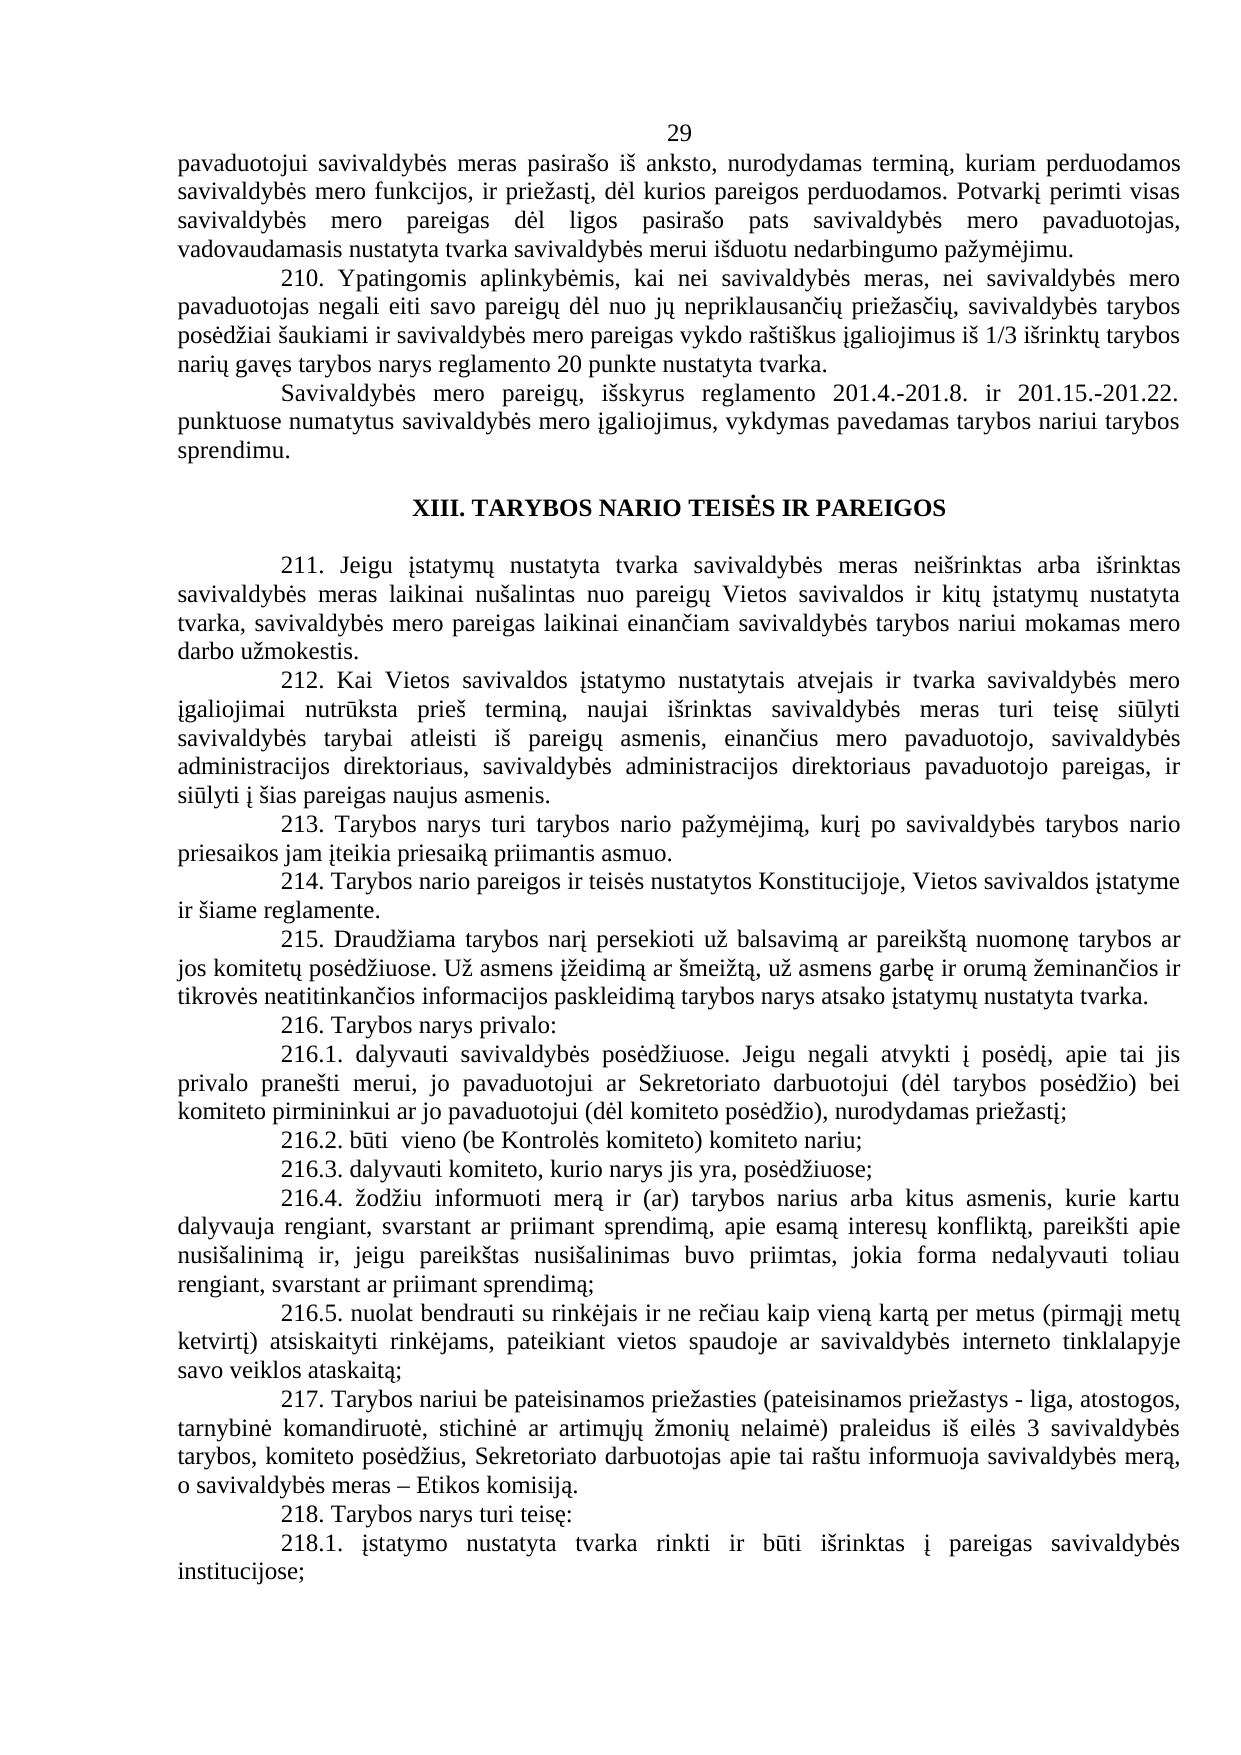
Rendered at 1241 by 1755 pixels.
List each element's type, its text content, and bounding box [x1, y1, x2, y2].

text 217. Tarybos nariui be pateisinamos priežasties (pateisinamos priežastys - liga, atostogos, tarnybinė komandiruotė, stichinė ar artimųjų žmonių nelaimė) praleidus iš eilės 3 savivaldybės tarybos, komiteto posėdžius, Sekretoriato darbuotojas apie tai raštu informuoja savivaldybės merą, o savivaldybės meras – Etikos komisiją. [177, 1384, 1181, 1499]
text XIII. TARYBOS NARIO TEISĖS IR PAREIGOS [177, 493, 1181, 521]
text 214. Tarybos nario pareigos ir teisės nustatytos Konstitucijoje, Vietos savivaldos įstatyme ir šiame reglamente. [177, 866, 1181, 924]
text 218.1. įstatymo nustatyta tvarka rinkti ir būti išrinktas į pareigas savivaldybės institucijose; [177, 1528, 1181, 1585]
text 216.3. dalyvauti komiteto, kurio narys jis yra, posėdžiuose; [177, 1154, 1181, 1183]
text 216.4. žodžiu informuoti merą ir (ar) tarybos narius arba kitus asmenis, kurie kartu dalyvauja rengiant, svarstant ar priimant sprendimą, apie esamą interesų konfliktą, pareikšti apie nusišalinimą ir, jeigu pareikštas nusišalinimas buvo priimtas, jokia forma nedalyvauti toliau rengiant, svarstant ar priimant sprendimą; [177, 1183, 1181, 1298]
text 216.2. būti vieno (be Kontrolės komiteto) komiteto nariu; [177, 1125, 1181, 1154]
text 210. Ypatingomis aplinkybėmis, kai nei savivaldybės meras, nei savivaldybės mero pavaduotojas negali eiti savo pareigų dėl nuo jų nepriklausančių priežasčių, savivaldybės tarybos posėdžiai šaukiami ir savivaldybės mero pareigas vykdo raštiškus įgaliojimus iš 1/3 išrinktų tarybos narių gavęs tarybos narys reglamento 20 punkte nustatyta tvarka. [177, 263, 1181, 378]
text Savivaldybės mero pareigų, išskyrus reglamento 201.4.-201.8. ir 201.15.-201.22. punktuose numatytus savivaldybės mero įgaliojimus, vykdymas pavedamas tarybos nariui tarybos sprendimu. [177, 378, 1181, 464]
text 215. Draudžiama tarybos narį persekioti už balsavimą ar pareikštą nuomonę tarybos ar jos komitetų posėdžiuose. Už asmens įžeidimą ar šmeižtą, už asmens garbę ir orumą žeminančios ir tikrovės neatitinkančios informacijos paskleidimą tarybos narys atsako įstatymų nustatyta tvarka. [177, 924, 1181, 1010]
text 213. Tarybos narys turi tarybos nario pažymėjimą, kurį po savivaldybės tarybos nario priesaikos jam įteikia priesaiką priimantis asmuo. [177, 809, 1181, 866]
text 218. Tarybos narys turi teisę: [177, 1499, 1181, 1528]
text 216.1. dalyvauti savivaldybės posėdžiuose. Jeigu negali atvykti į posėdį, apie tai jis privalo pranešti merui, jo pavaduotojui ar Sekretoriato darbuotojui (dėl tarybos posėdžio) bei komiteto pirmininkui ar jo pavaduotojui (dėl komiteto posėdžio), nurodydamas priežastį; [177, 1039, 1181, 1125]
text pavaduotojui savivaldybės meras pasirašo iš anksto, nurodydamas terminą, kuriam perduodamos savivaldybės mero funkcijos, ir priežastį, dėl kurios pareigos perduodamos. Potvarkį perimti visas savivaldybės mero pareigas dėl ligos pasirašo pats savivaldybės mero pavaduotojas, vadovaudamasis nustatyta tvarka savivaldybės merui išduotu nedarbingumo pažymėjimu. [177, 148, 1181, 263]
text 216. Tarybos narys privalo: [177, 1010, 1181, 1039]
text 211. Jeigu įstatymų nustatyta tvarka savivaldybės meras neišrinktas arba išrinktas savivaldybės meras laikinai nušalintas nuo pareigų Vietos savivaldos ir kitų įstatymų nustatyta tvarka, savivaldybės mero pareigas laikinai einančiam savivaldybės tarybos nariui mokamas mero darbo užmokestis. [177, 550, 1181, 665]
text 216.5. nuolat bendrauti su rinkėjais ir ne rečiau kaip vieną kartą per metus (pirmąjį metų ketvirtį) atsiskaityti rinkėjams, pateikiant vietos spaudoje ar savivaldybės interneto tinklalapyje savo veiklos ataskaitą; [177, 1298, 1181, 1384]
text 212. Kai Vietos savivaldos įstatymo nustatytais atvejais ir tvarka savivaldybės mero įgaliojimai nutrūksta prieš terminą, naujai išrinktas savivaldybės meras turi teisę siūlyti savivaldybės tarybai atleisti iš pareigų asmenis, einančius mero pavaduotojo, savivaldybės administracijos direktoriaus, savivaldybės administracijos direktoriaus pavaduotojo pareigas, ir siūlyti į šias pareigas naujus asmenis. [177, 665, 1181, 809]
